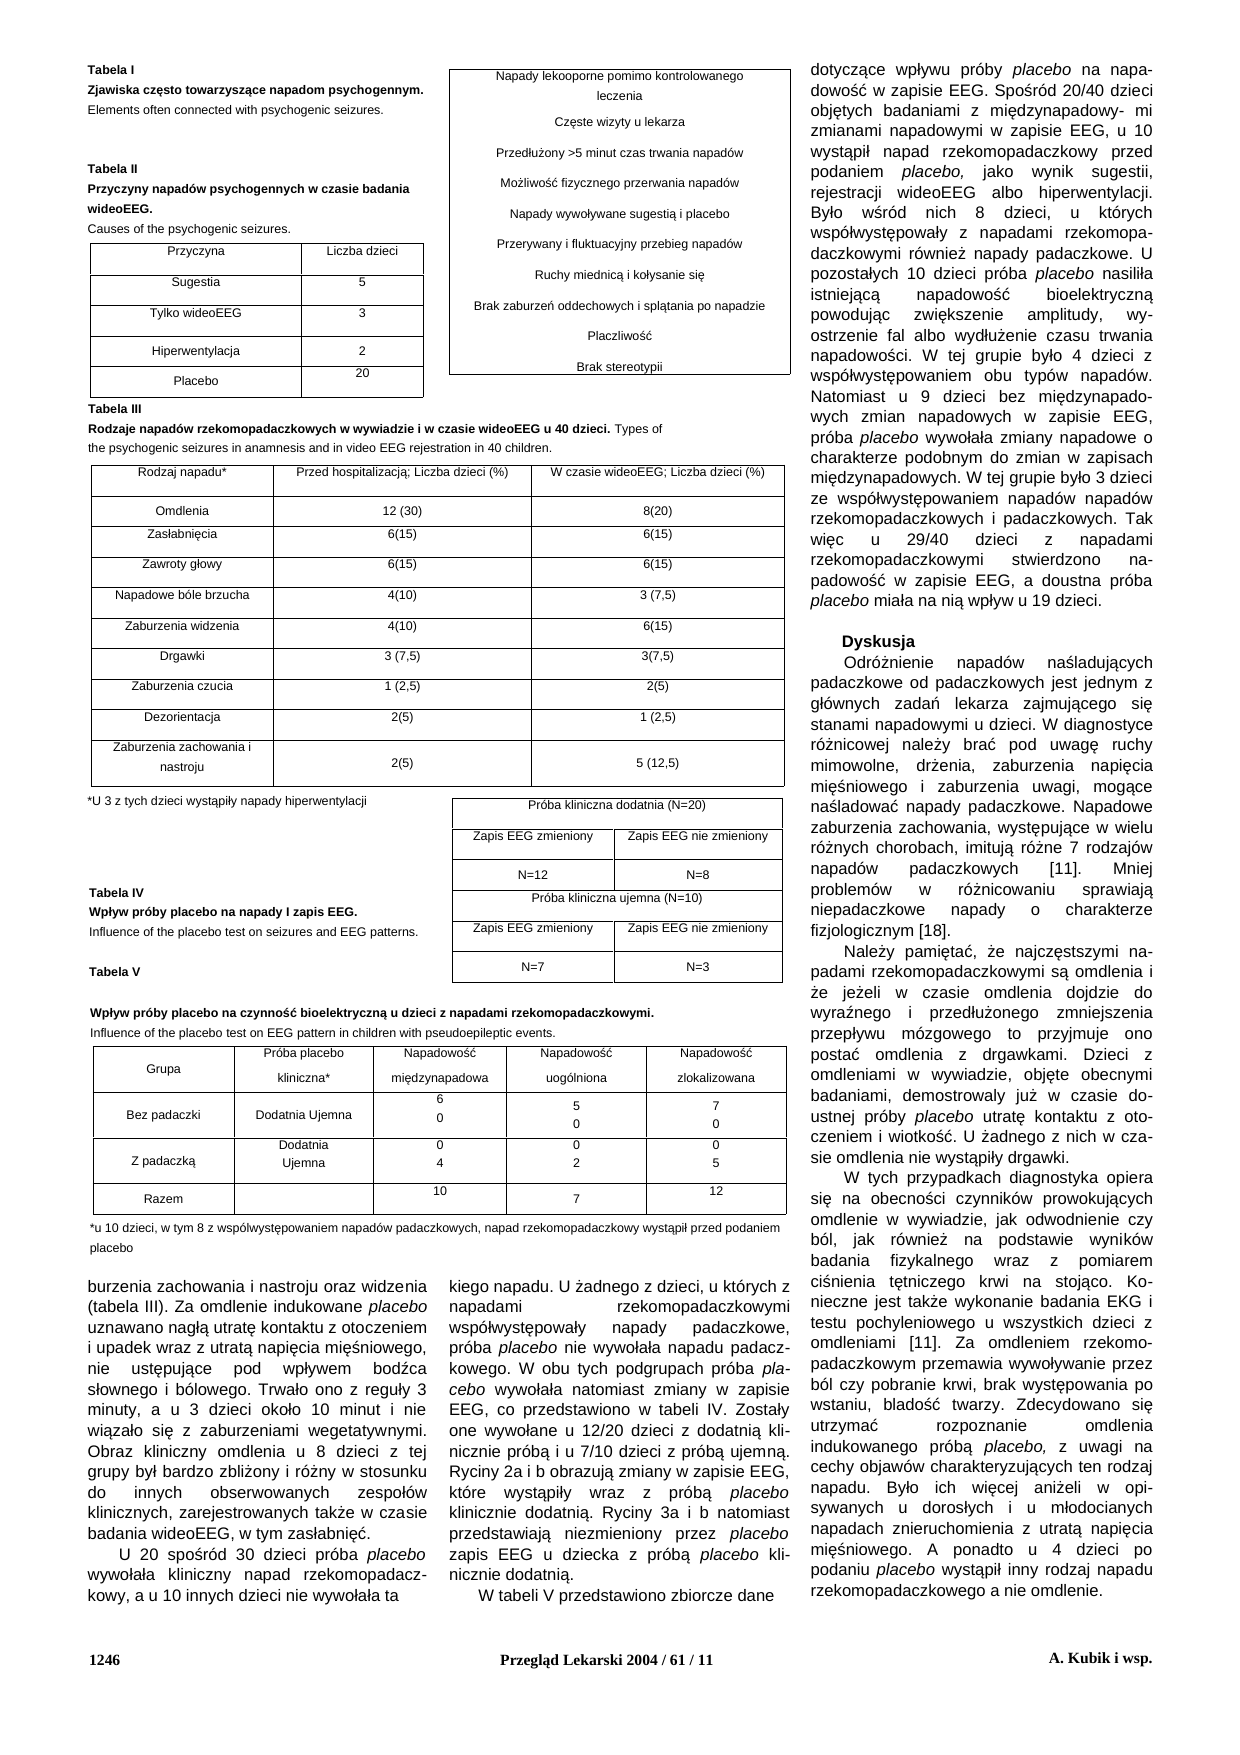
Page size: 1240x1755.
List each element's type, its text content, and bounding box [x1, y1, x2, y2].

table_cell Drgawki [92, 649, 273, 679]
text Przedłużony >5 minut czas trwania napadów Możliwość fizycznego przerwania napadów Napady wywoływane sugestią i placebo Przerywany i fluktuacyjny przebieg napadów Ruchy miednicą i kołysanie się [450, 146, 790, 282]
text kiego napadu. U żadnego z dzieci, u któ­rych z napadami rzekomopadaczkowymi współwystępowały napady padaczkowe, próba placebo nie wywołała napadu padacz­kowego. W obu tych podgrupach próba pla­cebo wywołała natomiast zmiany w zapisie EEG, co przedstawiono w tabeli IV. Zostały one wywołane u 12/20 dzieci z dodatnią kli­nicznie próbą i u 7/10 dzieci z próbą ujem­ną. Ryciny 2a i b obrazują zmiany w zapisie EEG, które wystąpiły wraz z próbą placebo klinicznie dodatnią. Ryciny 3a i b natomiast przedstawiają niezmieniony przez placebo zapis EEG u dziecka z próbą placebo kli­nicznie dodatnią. [449, 1276, 790, 1584]
table_header Próba placebo [235, 1047, 373, 1071]
table_cell 2(5) [274, 741, 531, 786]
table_cell 3 (7,5) [274, 649, 531, 679]
text Influence of the placebo test on seizures and EEG patterns. [89, 924, 426, 939]
text U 20 spośród 30 dzieci próba placebo wywołała kliniczny napad rzekomopadacz­kowy, a u 10 innych dzieci nie wywołała ta­ [87, 1544, 427, 1605]
table_cell 5 0 [507, 1093, 646, 1137]
table_cell N=3 [615, 952, 782, 982]
text dotyczące wpływu próby placebo na napa- dowość w zapisie EEG. Spośród 20/40 dzie­ci objętych badaniami z międzynapadowy- mi zmianami napadowymi w zapisie EEG, u 10 wystąpił napad rzekomopadaczkowy przed podaniem placebo, jako wynik suge­stii, rejestracji wideoEEG albo hiperwenty­lacji. Było wśród nich 8 dzieci, u których współwystępowały z napadami rzekomopa­daczkowymi również napady padaczkowe. U pozostałych 10 dzieci próba placebo na­siliła istniejącą napadowość bioelektryczną powodując zwiększenie amplitudy, wy­ostrzenie fal albo wydłużenie czasu trwania napadowości. W tej grupie było 4 dzieci z współwystępowaniem obu typów napadów. Natomiast u 9 dzieci bez międzynapado- wych zmian napadowych w zapisie EEG, próba placebo wywołała zmiany napadowe o charakterze podobnym do zmian w zapi­sach międzynapadowych. W tej grupie było 3 dzieci ze współwystępowaniem napadów napadów rzekomopadaczkowych i padacz­kowych. Tak więc u 29/40 dzieci z napada­mi rzekomopadaczkowymi stwierdzono na­padowość w zapisie EEG, a doustna próba placebo miała na nią wpływ u 19 dzieci. [810, 60, 1153, 610]
table_cell międzynapadowa [374, 1071, 506, 1092]
text Wpływ próby placebo na napady I zapis EEG. [89, 905, 426, 919]
text Tabela II [87, 162, 426, 176]
table_cell Zapis EEG nie zmieniony [615, 830, 782, 859]
text 1246 [89, 1651, 125, 1668]
table_cell 2 [302, 337, 423, 366]
table_header Rodzaj napadu* [92, 466, 273, 496]
table_cell Ujemna [235, 1156, 373, 1183]
table_cell 4 [374, 1156, 506, 1183]
table_cell Sugestia [91, 276, 301, 305]
table_cell Zapis EEG zmieniony [453, 830, 613, 859]
table_cell 6(15) [532, 558, 784, 587]
table_header Napadowość [507, 1047, 646, 1071]
table_cell 7 0 [647, 1093, 786, 1137]
text Tabela III [88, 402, 668, 416]
text Przegląd Lekarski 2004 / 61 / 11 [500, 1651, 736, 1668]
text Wpływ próby placebo na czynność bioelektryczną u dzieci z napadami rzekomopadaczkowymi. Influence of the placebo test on EEG pattern in children with pseudoepileptic events. [90, 1006, 714, 1040]
text burzenia zachowania i nastroju oraz widze­nia (tabela III). Za omdlenie indukowane pla­cebo uznawano nagłą utratę kontaktu z oto­czeniem i upadek wraz z utratą napięcia mięśniowego, nie ustępujące pod wpływem bodźca słownego i bólowego. Trwało ono z reguły 3 minuty, a u 3 dzieci około 10 minut i nie wiązało się z zaburzeniami wegetatyw­nymi. Obraz kliniczny omdlenia u 8 dzieci z tej grupy był bardzo zbliżony i różny w sto­sunku do innych obserwowanych zespołów klinicznych, zarejestrowanych także w cza­sie badania wideoEEG, w tym zasłabnięć. [87, 1276, 427, 1543]
text Brak stereotypii [450, 359, 790, 374]
table_header W czasie wideoEEG; Liczba dzieci (%) [532, 466, 784, 496]
table_header Napadowość [647, 1047, 786, 1071]
table_cell 0 [507, 1139, 646, 1156]
table_cell 8(20) [532, 497, 784, 526]
table_cell 2 [507, 1156, 646, 1183]
table_header Napadowość [374, 1047, 506, 1071]
text A. Kubik i wsp. [1035, 1649, 1152, 1667]
table_cell Napadowe bóle brzucha [92, 588, 273, 618]
text Odróżnienie napadów naśladujących padaczkowe od padaczkowych jest jednym z głównych zadań lekarza zajmującego się stanami napadowymi u dzieci. W diagno­styce różnicowej należy brać pod uwagę ruchy mimowolne, drżenia, zaburzenia na­pięcia mięśniowego i zaburzenia uwagi, mogące naśladować napady padaczkowe. Napadowe zaburzenia zachowania, wystę­pujące w wielu różnych chorobach, imitują różne 7 rodzajów napadów padaczkowych [11]. Mniej problemów w różnicowaniu spra­wiają niepadaczkowe napady o charakterze fizjologicznym [18]. [810, 653, 1153, 940]
table_cell Omdlenia [92, 497, 273, 526]
table_cell 1 (2,5) [274, 680, 531, 709]
table_cell N=7 [453, 952, 613, 982]
table_cell 4(10) [274, 588, 531, 618]
table_cell Zaburzenia zachowania i nastroju [92, 741, 273, 786]
table_cell 1 (2,5) [532, 710, 784, 740]
table_cell 10 [374, 1184, 506, 1214]
table_cell Placebo [91, 367, 301, 397]
table_cell zlokalizowana [647, 1071, 786, 1092]
table_cell uogólniona [507, 1071, 646, 1092]
table_cell 12 [647, 1184, 786, 1214]
table_cell Zaburzenia widzenia [92, 619, 273, 648]
table_cell 5 [302, 276, 423, 305]
table_cell Zapis EEG zmieniony [453, 922, 613, 951]
table_cell 7 [507, 1184, 646, 1214]
table_header Próba kliniczna dodatnia (N=20) [453, 799, 782, 828]
table_cell 4(10) [274, 619, 531, 648]
table_cell 6(15) [532, 619, 784, 648]
text W tabeli V przedstawiono zbiorcze dane [449, 1586, 790, 1605]
table_cell [235, 1184, 373, 1214]
text Tabela V [89, 965, 426, 979]
table_cell Tylko wideoEEG [91, 306, 301, 336]
table_cell Z padaczką [94, 1139, 234, 1183]
table_cell Dodatnia [235, 1139, 373, 1156]
table_cell N=8 [615, 860, 782, 890]
table_cell 3(7,5) [532, 649, 784, 679]
table_cell Bez padaczki [94, 1093, 234, 1137]
table_cell N=12 [453, 860, 613, 890]
text Elements often connected with psychogenic seizures. [87, 102, 427, 117]
text Częste wizyty u lekarza [450, 115, 790, 129]
text W tych przypadkach diagnostyka opie­ra się na obecności czynników prowokują­cych omdlenie w wywiadzie, jak odwodnie­nie czy ból, jak również na podstawie wyni­ków badania fizykalnego wraz z pomiarem ciśnienia tętniczego krwi na stojąco. Ko­nieczne jest także wykonanie badania EKG i testu pochyleniowego u wszystkich dzieci z omdleniami [11]. Za omdleniem rzekomo- padaczkowym przemawia wywoływanie przez ból czy pobranie krwi, brak występo­wania po wstaniu, bladość twarzy. Zdecy­dowano się utrzymać rozpoznanie omdle­nia indukowanego próbą placebo, z uwagi na cechy objawów charakteryzujących ten rodzaj napadu. Było ich więcej aniżeli w opi­sywanych u dorosłych i u młodocianych napadach znieruchomienia z utratą napię­cia mięśniowego. A ponadto u 4 dzieci po podaniu placebo wystąpił inny rodzaj napa­du rzekomopadaczkowego a nie omdlenie. [810, 1168, 1153, 1600]
table_cell 6(15) [274, 527, 531, 557]
table_cell 0 [647, 1139, 786, 1156]
table_cell 6 0 [374, 1093, 506, 1137]
table_cell 12 (30) [274, 497, 531, 526]
table_cell Zaburzenia czucia [92, 680, 273, 709]
table_cell 6(15) [532, 527, 784, 557]
text Należy pamiętać, że najczęstszymi na­padami rzekomopadaczkowymi są omdle­nia i że jeżeli w czasie omdlenia dojdzie do wyraźnego i przedłużonego zmniejszenia przepływu mózgowego to przyjmuje ono postać omdlenia z drgawkami. Dzieci z omdleniami w wywiadzie, objęte obecnymi badaniami, demostrowaly już w czasie do­ustnej próby placebo utratę kontaktu z oto­czeniem i wiotkość. U żadnego z nich w cza­sie omdlenia nie wystąpiły drgawki. [810, 941, 1153, 1167]
subtitle Dyskusja [810, 632, 1153, 651]
table_cell Próba kliniczna ujemna (N=10) [453, 891, 782, 921]
table_header Grupa [94, 1047, 234, 1092]
table_cell Dezorientacja [92, 710, 273, 740]
table_cell 0 [374, 1139, 506, 1156]
table_cell 2(5) [532, 680, 784, 709]
table_cell 5 (12,5) [532, 741, 784, 786]
text Zjawiska często towarzyszące napadom psycho­gennym. [87, 82, 427, 97]
text *U 3 z tych dzieci wystąpiły napady hiperwentylacji [87, 794, 398, 808]
table_header Liczba dzieci [302, 244, 423, 274]
text Przyczyny napadów psychogennych w czasie badania wideoEEG. [87, 182, 426, 216]
table_cell Zasłabnięcia [92, 527, 273, 557]
table_cell 20 [302, 367, 423, 397]
text Rodzaje napadów rzekomopadaczkowych w wywiadzie i w czasie wideoEEG u 40 dzieci. Types of the psychogenic seizures in anamnesis and in video EEG rejestration in 40 children. [88, 421, 668, 455]
table_cell 2(5) [274, 710, 531, 740]
table_cell 3 (7,5) [532, 588, 784, 618]
table_cell Zapis EEG nie zmieniony [615, 922, 782, 951]
table_header Przed hospitalizacją; Liczba dzieci (%) [274, 466, 531, 496]
table_cell Razem [94, 1184, 234, 1214]
text Causes of the psychogenic seizures. [87, 222, 426, 236]
table_cell Hiperwentylacja [91, 337, 301, 366]
text Napady lekooporne pomimo kontrolowanego leczenia [450, 70, 790, 103]
table_cell kliniczna* [235, 1071, 373, 1092]
table_cell 5 [647, 1156, 786, 1183]
table_cell 6(15) [274, 558, 531, 587]
table_cell 3 [302, 306, 423, 336]
table_header Przyczyna [91, 244, 301, 274]
text Brak zaburzeń oddechowych i splątania po napadzie Placzliwość [450, 298, 790, 343]
text Tabela IV [89, 886, 426, 900]
table_cell Dodatnia Ujemna [235, 1093, 373, 1137]
text *u 10 dzieci, w tym 8 z wspólwystępowaniem napadów padaczkowych, napad rzekomopadaczkowy wystąpił przed podaniem placebo [89, 1221, 789, 1255]
text Tabela I [87, 62, 427, 77]
table_cell Zawroty głowy [92, 558, 273, 587]
